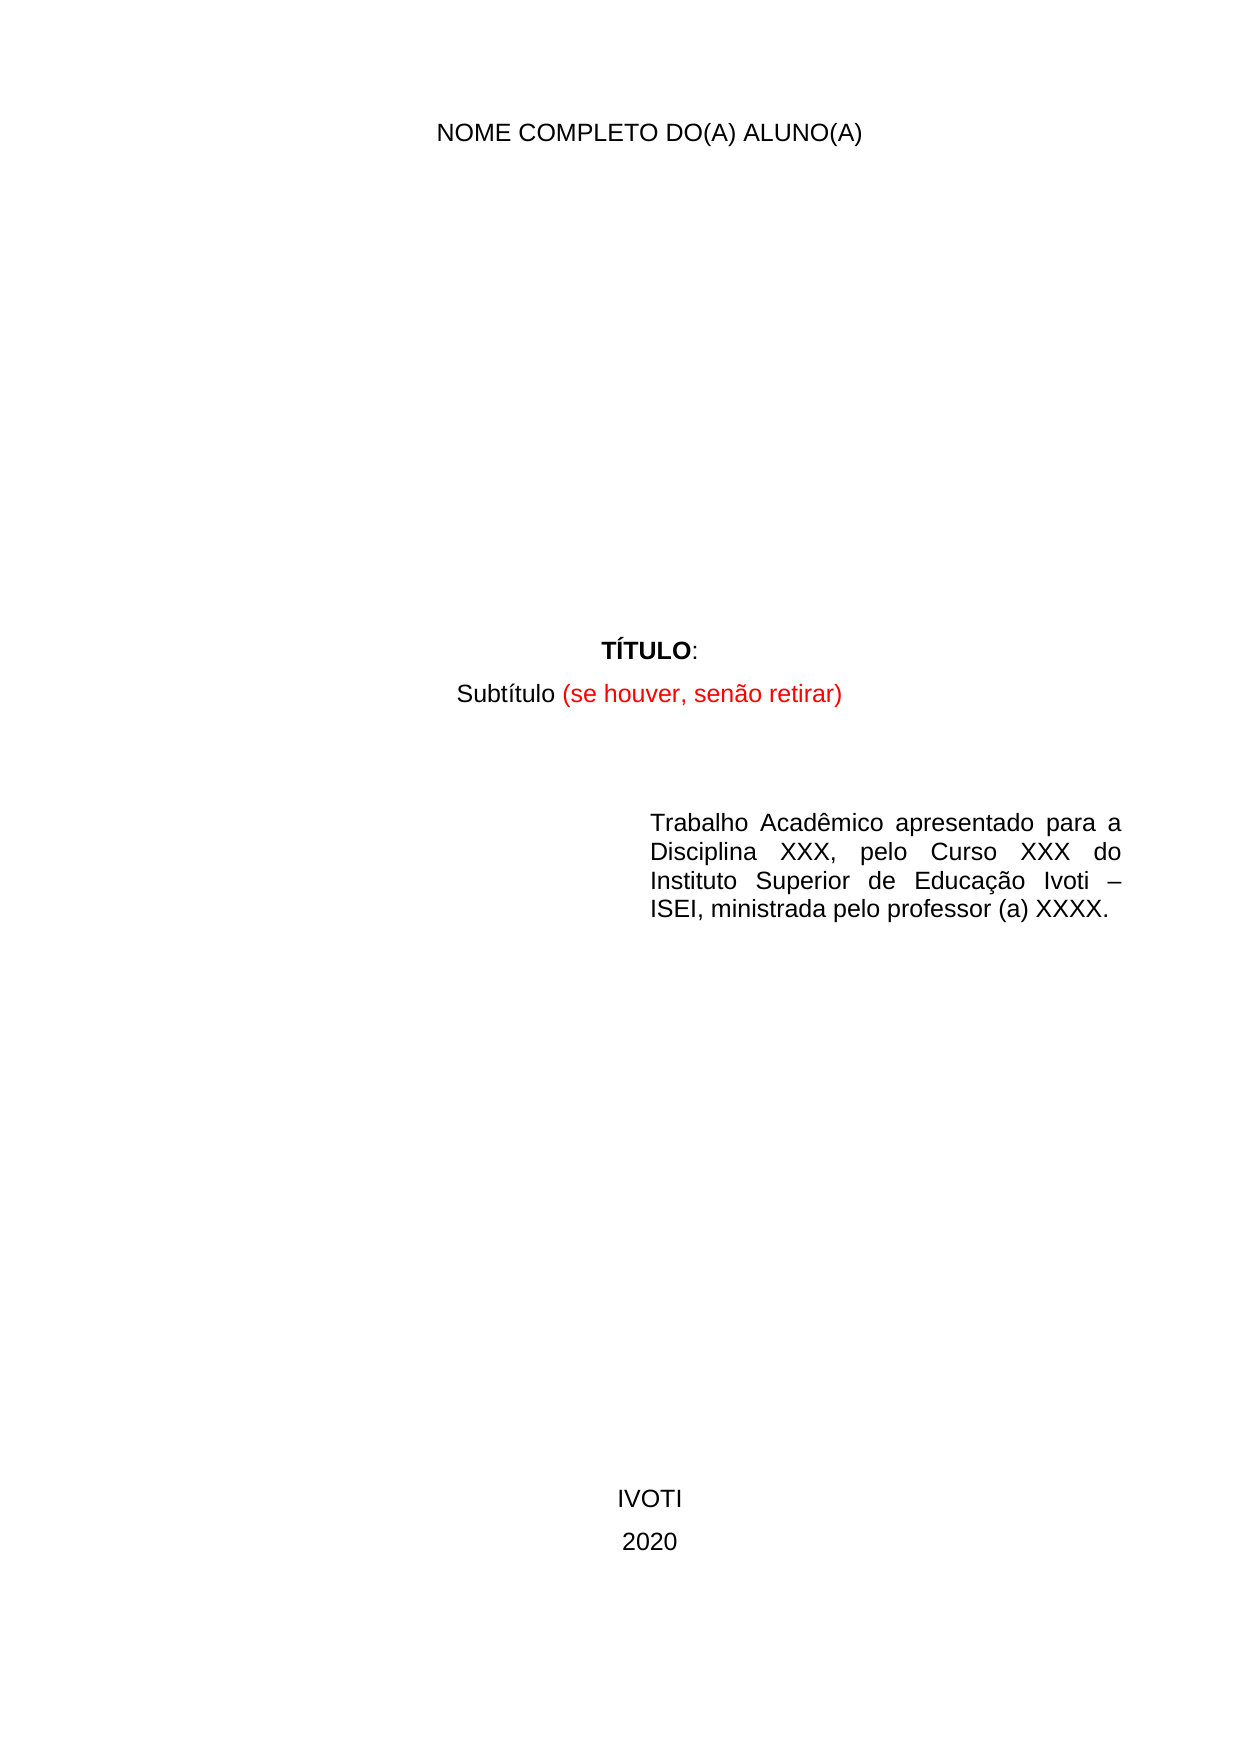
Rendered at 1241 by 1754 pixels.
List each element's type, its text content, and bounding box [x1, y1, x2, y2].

text Trabalho Acadêmico apresentado para a Disciplina XXX, pelo Curso XXX do Instituto Superior de Educação Ivoti – ISEI, ministrada pelo professor (a) XXXX. [650, 808, 1122, 923]
text TÍTULO: [177, 636, 1122, 664]
text 2020 [177, 1527, 1122, 1556]
text NOME COMPLETO DO(A) ALUNO(A) [177, 118, 1122, 147]
text Subtítulo (se houver, senão retirar) [177, 679, 1122, 707]
text IVOTI [177, 1484, 1122, 1512]
